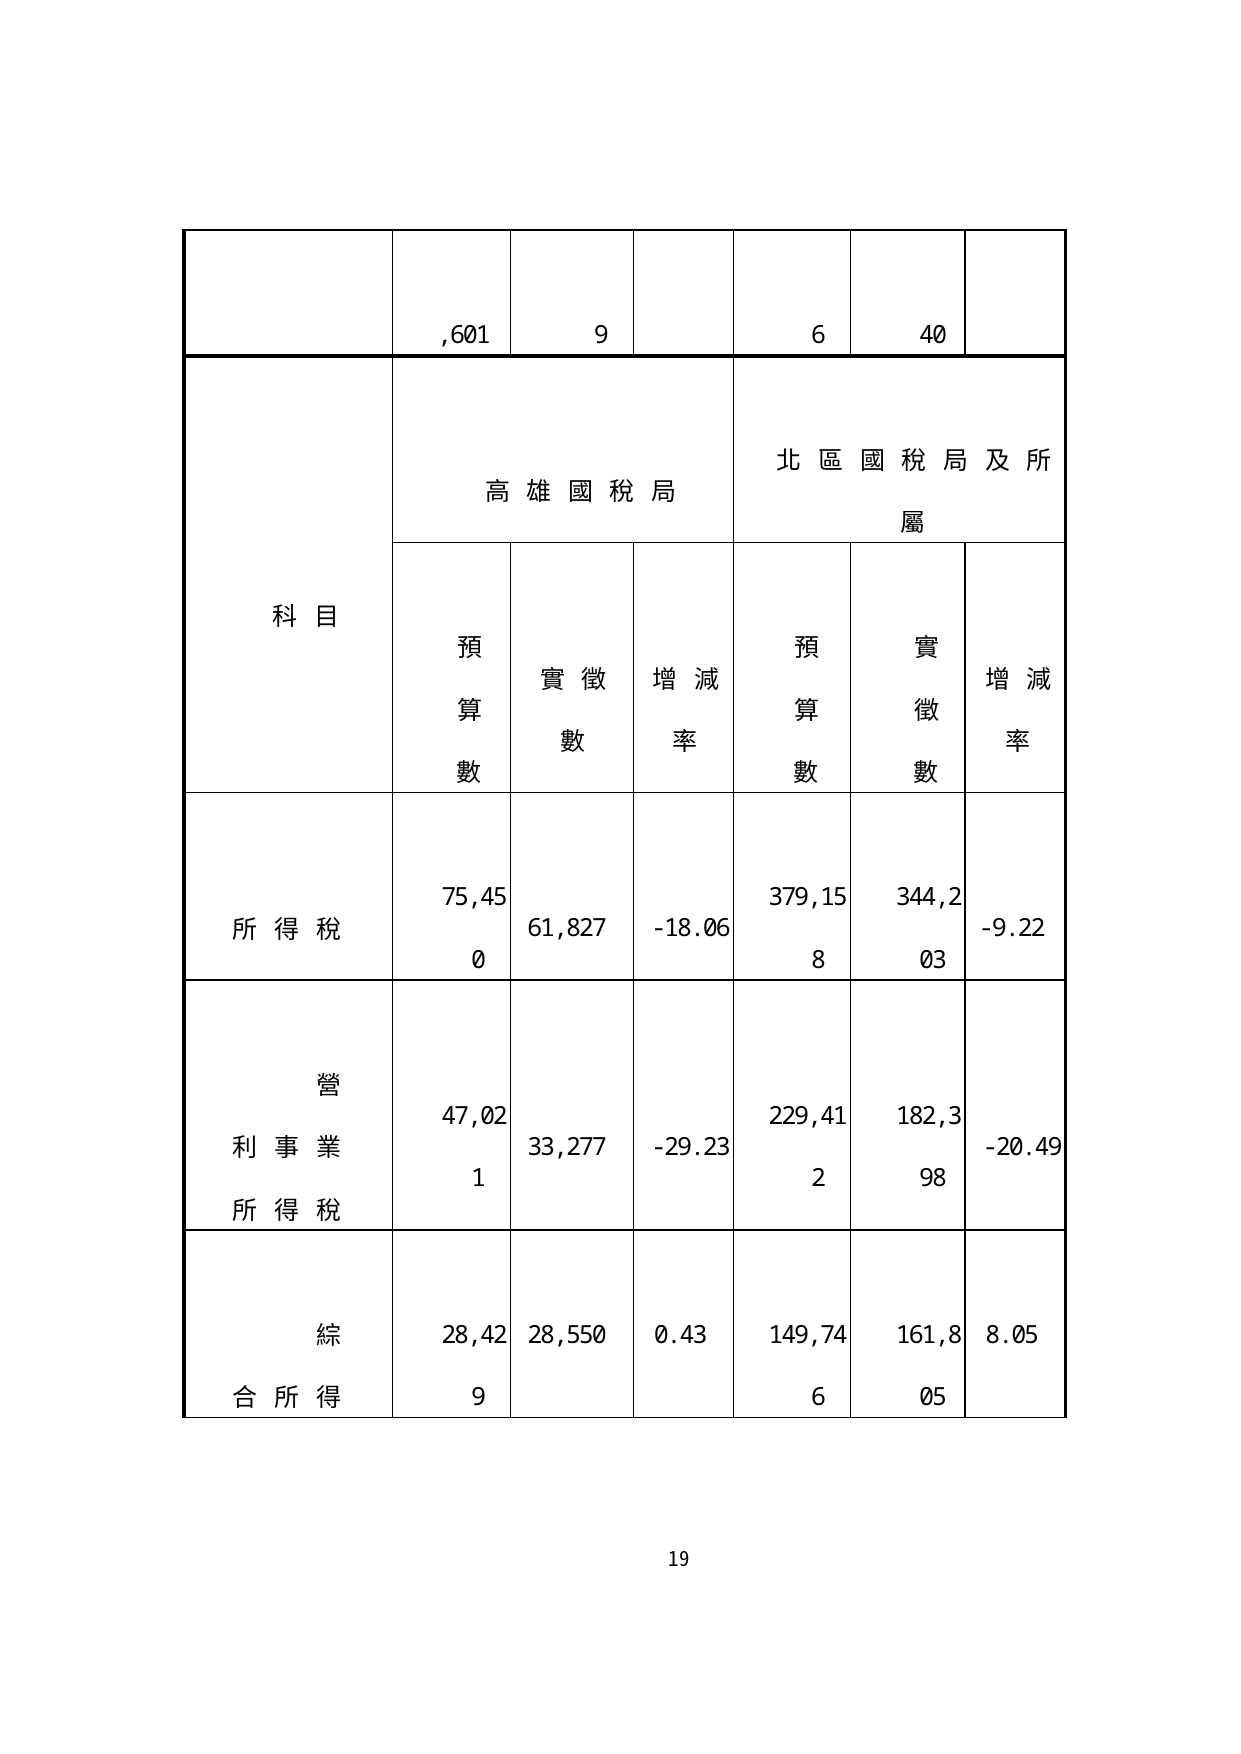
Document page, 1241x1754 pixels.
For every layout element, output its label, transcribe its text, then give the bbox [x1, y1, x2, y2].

table_cell 229,412 [734, 981, 850, 1229]
table_cell 所得稅 [186, 793, 392, 979]
table_cell 實徵數 [511, 543, 633, 792]
table_cell 科目 [186, 358, 392, 792]
table_cell 增減率 [634, 543, 733, 792]
table_cell [186, 231, 392, 354]
table_cell -18.06 [634, 793, 733, 979]
table_cell 28,550 [511, 1231, 633, 1417]
table_cell 161,805 [851, 1231, 964, 1417]
table_cell 33,277 [511, 981, 633, 1229]
table_cell 61,827 [511, 793, 633, 979]
table_cell 47,021 [393, 981, 510, 1229]
table_cell 0.43 [634, 1231, 733, 1417]
table_cell [966, 231, 1064, 354]
table_cell 9 [511, 231, 633, 354]
table_cell 營利事業所得稅 [186, 981, 392, 1229]
table_cell ,601 [393, 231, 510, 354]
table_cell 6 [734, 231, 850, 354]
table_cell 預算數 [734, 543, 850, 792]
table_cell 預算數 [393, 543, 510, 792]
table_cell 182,398 [851, 981, 964, 1229]
table_cell 北區國稅局及所屬 [734, 358, 1064, 542]
table_cell 增減率 [966, 543, 1064, 792]
table_cell 379,158 [734, 793, 850, 979]
table_cell [634, 231, 733, 354]
table_cell 344,203 [851, 793, 964, 979]
table_cell 實徵數 [851, 543, 964, 792]
table_cell 綜合所得 [186, 1231, 392, 1417]
table_cell 8.05 [966, 1231, 1064, 1417]
table_cell 40 [851, 231, 964, 354]
table_cell -20.49 [966, 981, 1064, 1229]
table_cell -9.22 [966, 793, 1064, 979]
table_cell 75,450 [393, 793, 510, 979]
table_cell 149,746 [734, 1231, 850, 1417]
table_cell -29.23 [634, 981, 733, 1229]
table_cell 28,429 [393, 1231, 510, 1417]
table_cell 高雄國稅局 [393, 358, 733, 542]
